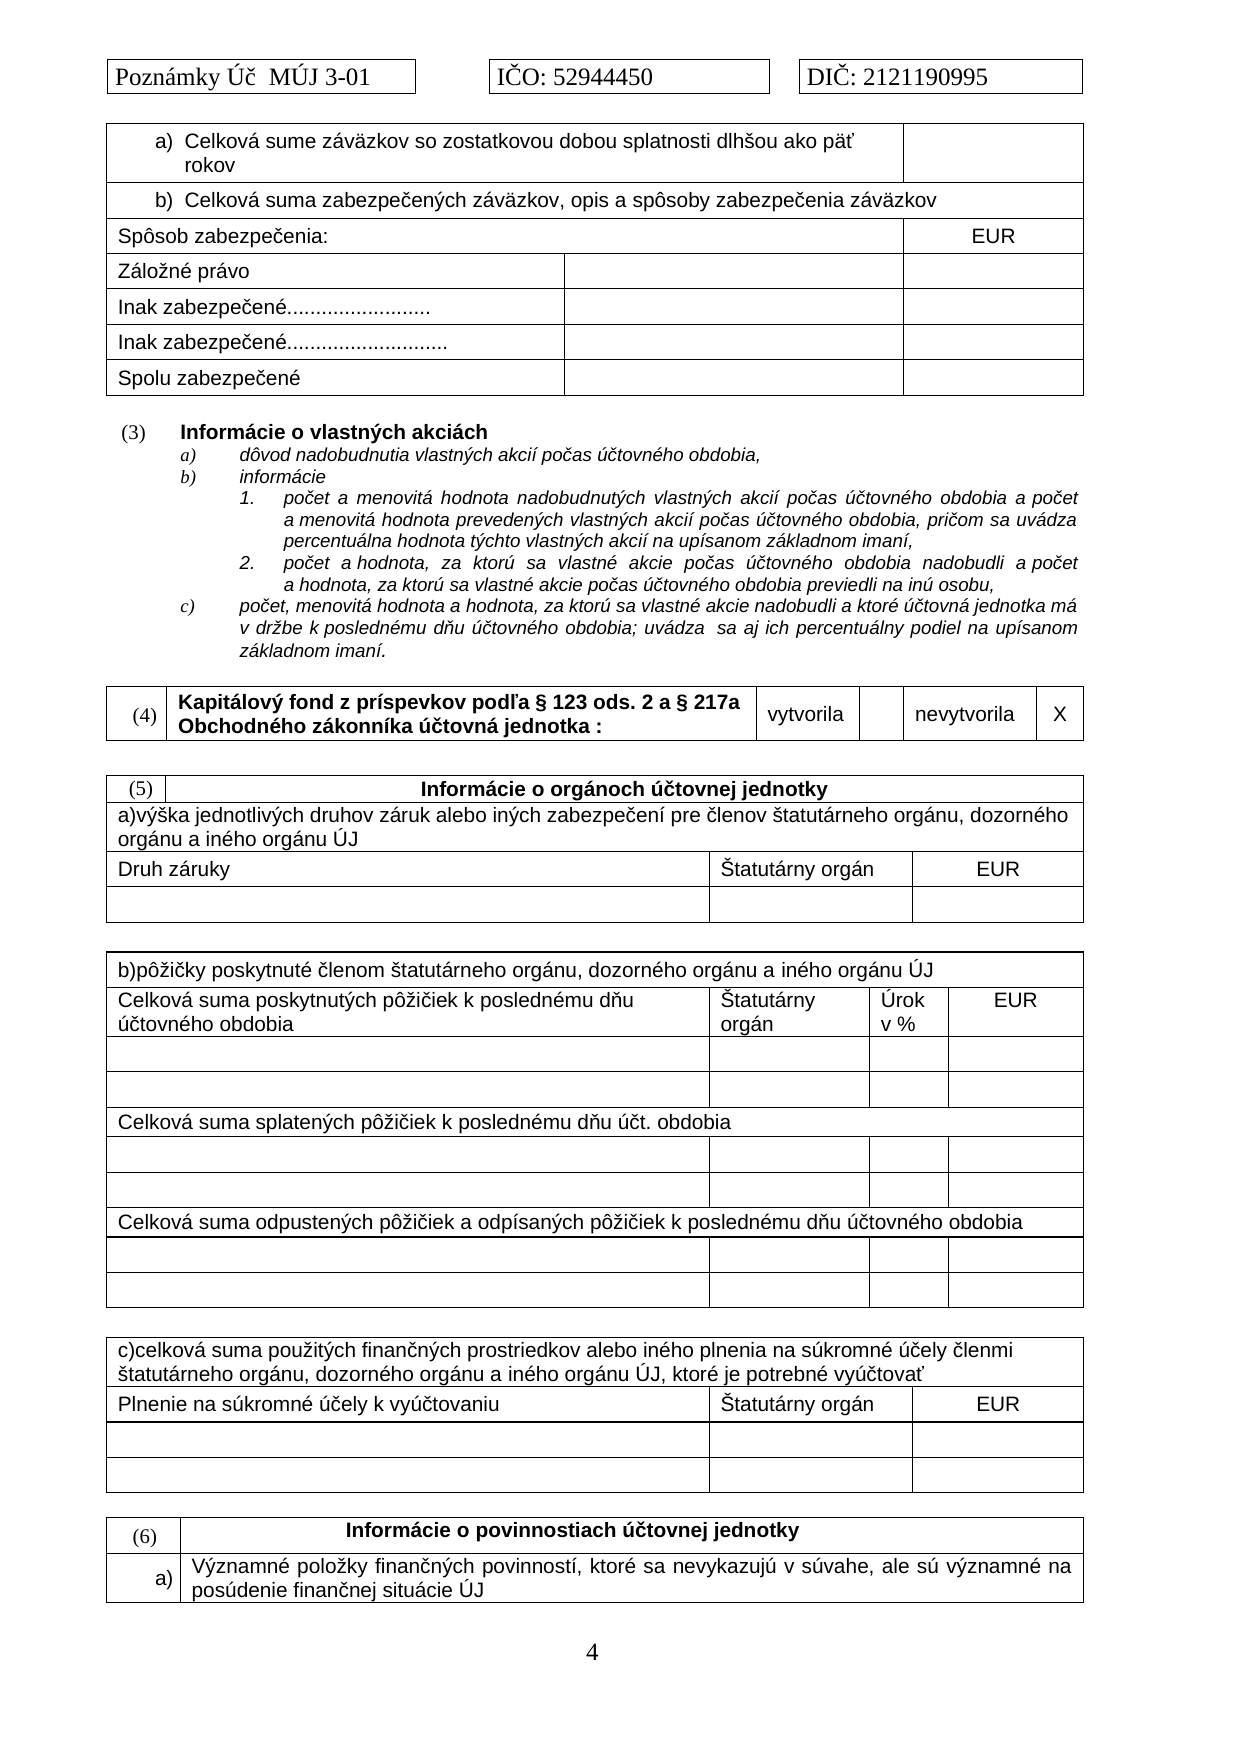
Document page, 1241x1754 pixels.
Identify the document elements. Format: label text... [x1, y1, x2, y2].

table_cell [107, 1238, 709, 1272]
table_cell [949, 1238, 1083, 1272]
table_cell [565, 289, 903, 324]
table_cell Plnenie na súkromné účely k vyúčtovaniu [107, 1387, 709, 1421]
table_cell a)výška jednotlivých druhov záruk alebo iných zabezpečení pre členov štatutárneho orgánu, dozorného orgánu a iného orgánu ÚJ [107, 803, 1083, 851]
table_cell Druh záruky [107, 852, 709, 886]
table_cell Celková suma odpustených pôžičiek a odpísaných pôžičiek k poslednému dňu účtovného obdobia [107, 1208, 1083, 1236]
table_cell [949, 1072, 1083, 1107]
table_cell Štatutárny orgán [710, 852, 912, 886]
table_header X [1037, 687, 1083, 740]
table_cell [870, 1137, 948, 1172]
table_cell [565, 325, 903, 359]
table_cell Významné položky finančných povinností, ktoré sa nevykazujú v súvahe, ale sú významné na posúdenie finančnej situácie ÚJ [181, 1554, 1083, 1602]
table_cell [107, 1137, 709, 1172]
table_cell [913, 1423, 1083, 1457]
table_cell [949, 1037, 1083, 1071]
table_header nevytvorila [904, 687, 1036, 740]
table_cell [949, 1173, 1083, 1207]
list dôvod nadobudnutia vlastných akcií počas účtovného obdobia, [180, 444, 1078, 465]
table_cell Celková suma poskytnutých pôžičiek k poslednému dňu účtovného obdobia [107, 988, 709, 1036]
table_cell [870, 1072, 948, 1107]
table_cell [107, 887, 709, 922]
table_cell [107, 1173, 709, 1207]
table_cell [107, 1072, 709, 1107]
table_cell [565, 360, 903, 394]
table_cell Úrok v % [870, 988, 948, 1036]
table_cell EUR [913, 852, 1083, 886]
table_cell [107, 1037, 709, 1071]
table_cell [904, 124, 1083, 182]
table_header b)pôžičky poskytnuté členom štatutárneho orgánu, dozorného orgánu a iného orgánu ÚJ [107, 953, 1083, 987]
list počet a menovitá hodnota nadobudnutých vlastných akcií počas účtovného obdobia a počet a menovitá hodnota prevedených vlastných akcií počas účtovného obdobia, pričom sa uvádza percentuálna hodnota týchto vlastných akcií na upísanom základnom imaní, [239, 487, 1078, 552]
table_cell [710, 1238, 869, 1272]
table_header [107, 776, 165, 802]
table_cell Štatutárny orgán [710, 1387, 912, 1421]
table_cell EUR [949, 988, 1083, 1036]
list informácie [180, 465, 1078, 487]
table_cell [710, 1037, 869, 1071]
table_cell Spôsob zabezpečenia: [107, 219, 903, 253]
table_cell [870, 1173, 948, 1207]
table_cell EUR [904, 219, 1083, 253]
table_cell Celková sume záväzkov so zostatkovou dobou splatnosti dlhšou ako päť rokov [107, 124, 903, 182]
table_cell [107, 1458, 709, 1492]
table_cell [913, 1458, 1083, 1492]
table_cell [710, 1173, 869, 1207]
table_cell [710, 887, 912, 922]
list počet, menovitá hodnota a hodnota, za ktorú sa vlastné akcie nadobudli a ktoré účtovná jednotka má v držbe k poslednému dňu účtovného obdobia; uvádza sa aj ich percentuálny podiel na upísanom základnom imaní. [180, 595, 1078, 662]
list počet a hodnota, za ktorú sa vlastné akcie počas účtovného obdobia nadobudli a počet a hodnota, za ktorú sa vlastné akcie počas účtovného obdobia previedli na inú osobu, [239, 552, 1078, 595]
table_cell [913, 887, 1083, 922]
table_cell [949, 1273, 1083, 1307]
table_cell [904, 289, 1083, 324]
table_cell [107, 1273, 709, 1307]
table_header [107, 1518, 180, 1553]
table_cell Záložné právo [107, 254, 564, 288]
table_header [107, 687, 166, 740]
table_cell [107, 1423, 709, 1457]
table_header Informácie o orgánoch účtovnej jednotky [166, 776, 1083, 802]
table_cell [870, 1273, 948, 1307]
table_cell Celková suma zabezpečených záväzkov, opis a spôsoby zabezpečenia záväzkov [107, 183, 1083, 217]
table_cell [710, 1072, 869, 1107]
table_header Informácie o povinnostiach účtovnej jednotky [181, 1518, 1083, 1553]
table_cell [904, 325, 1083, 359]
table_cell Inak zabezpečené......................... [107, 289, 564, 324]
table_cell [107, 1554, 180, 1602]
table_cell [710, 1423, 912, 1457]
table_header Kapitálový fond z príspevkov podľa § 123 ods. 2 a § 217a Obchodného zákonníka účtovná jednotka : [167, 687, 756, 740]
table_cell [904, 360, 1083, 394]
table_cell Celková suma splatených pôžičiek k poslednému dňu účt. obdobia [107, 1108, 1083, 1136]
table_cell [710, 1137, 869, 1172]
table_cell EUR [913, 1387, 1083, 1421]
table_cell [870, 1037, 948, 1071]
list Informácie o vlastných akciách [121, 419, 1078, 444]
table_cell [949, 1137, 1083, 1172]
table_header [860, 687, 903, 740]
table_cell Inak zabezpečené............................ [107, 325, 564, 359]
table_header c)celková suma použitých finančných prostriedkov alebo iného plnenia na súkromné účely členmi štatutárneho orgánu, dozorného orgánu a iného orgánu ÚJ, ktoré je potrebné vyúčtovať [107, 1338, 1083, 1386]
table_cell Spolu zabezpečené [107, 360, 564, 394]
table_cell [870, 1238, 948, 1272]
table_cell [710, 1458, 912, 1492]
table_header vytvorila [757, 687, 859, 740]
table_cell [710, 1273, 869, 1307]
table_cell [565, 254, 903, 288]
table_cell [904, 254, 1083, 288]
table_cell Štatutárny orgán [710, 988, 869, 1036]
